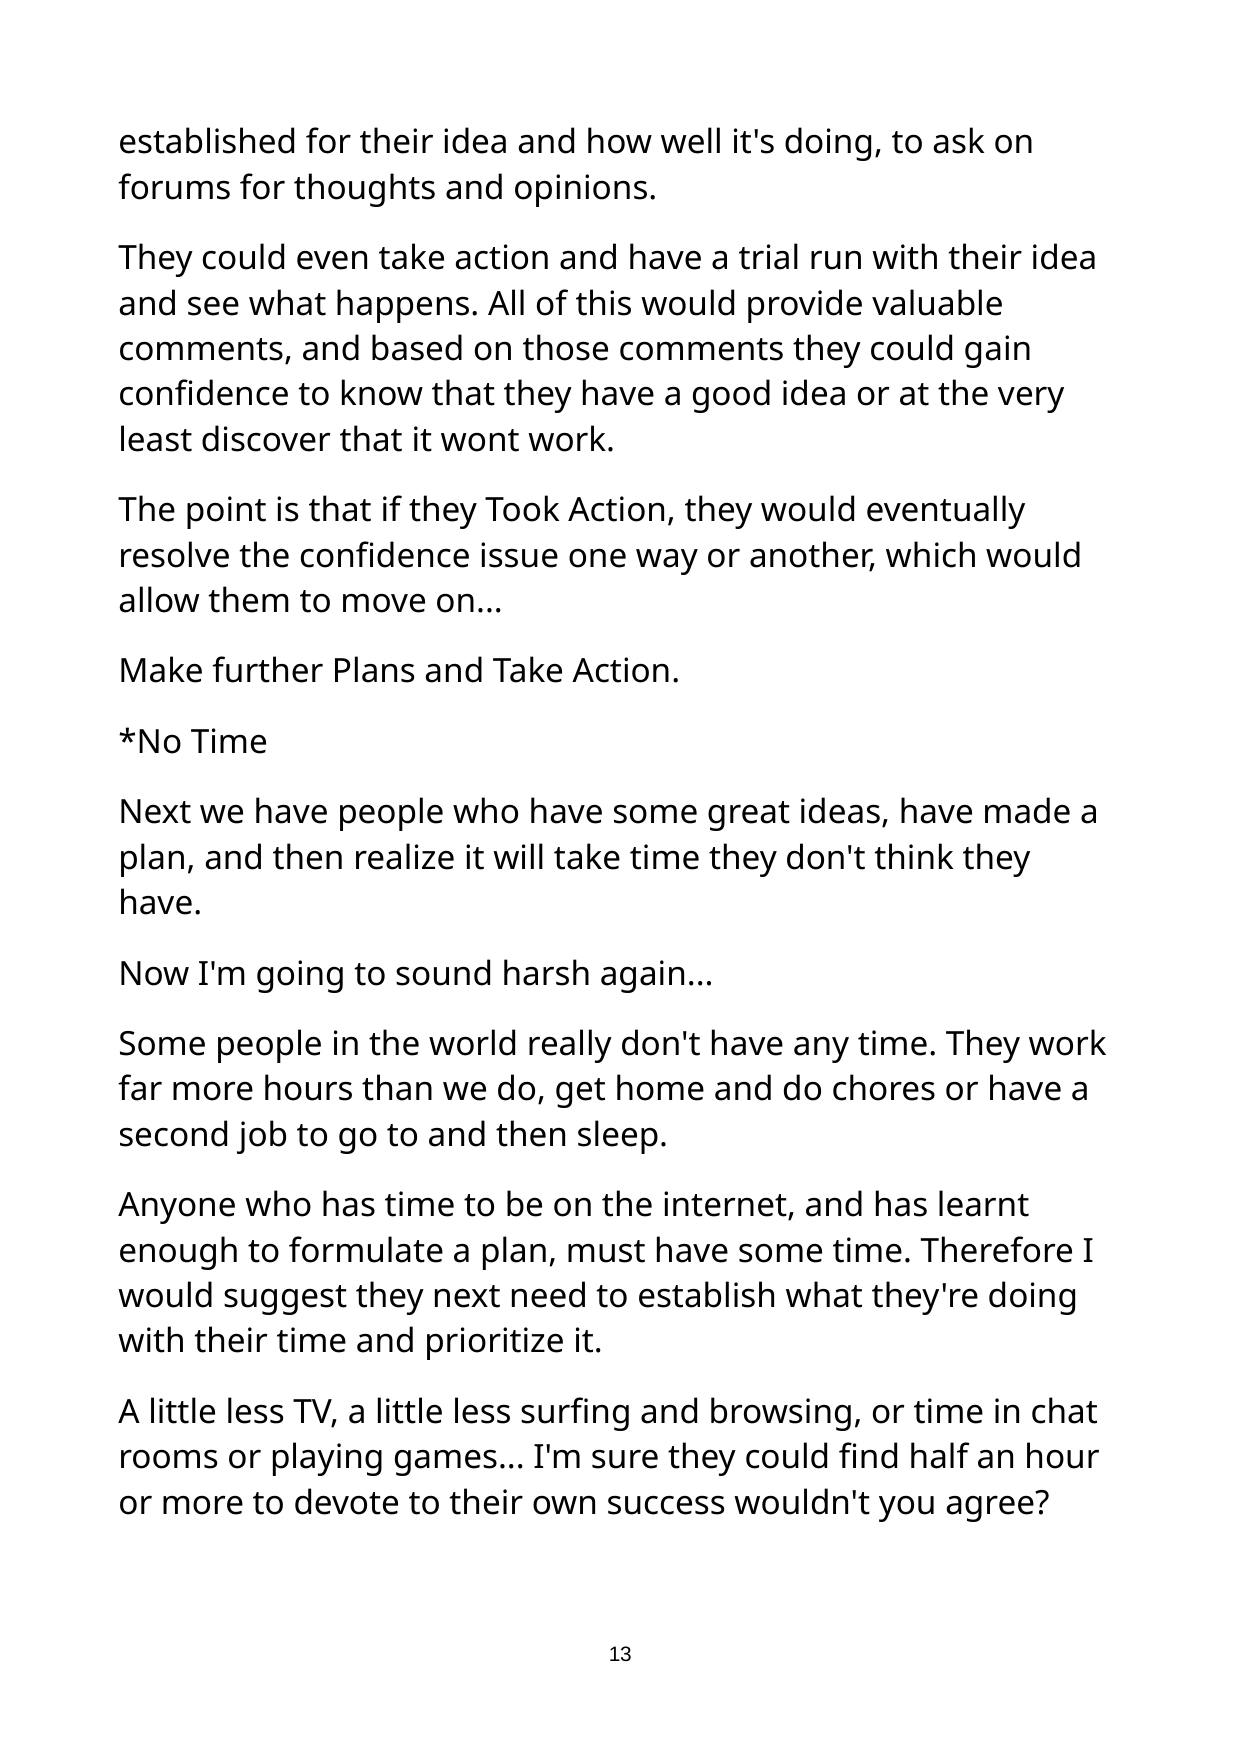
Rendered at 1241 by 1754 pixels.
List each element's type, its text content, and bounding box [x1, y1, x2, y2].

text A little less TV, a little less surfing and browsing, or time in chat rooms or playing games... I'm sure they could find half an hour or more to devote to their own success wouldn't you agree? [118, 1388, 1122, 1524]
text Make further Plans and Take Action. [118, 647, 1122, 693]
text established for their idea and how well it's doing, to ask on forums for thoughts and opinions. [118, 118, 1122, 209]
text The point is that if they Took Action, they would eventually resolve the confidence issue one way or another, which would allow them to move on... [118, 486, 1122, 622]
text Now I'm going to sound harsh again... [118, 949, 1122, 995]
text Anyone who has time to be on the internet, and has learnt enough to formulate a plan, must have some time. Therefore I would suggest they next need to establish what they're doing with their time and prioritize it. [118, 1181, 1122, 1363]
text Some people in the world really don't have any time. They work far more hours than we do, get home and do chores or have a second job to go to and then sleep. [118, 1020, 1122, 1156]
text They could even take action and have a trial run with their idea and see what happens. All of this would provide valuable comments, and based on those comments they could gain confidence to know that they have a good idea or at the very least discover that it wont work. [118, 234, 1122, 461]
text *No Time [118, 718, 1122, 763]
text Next we have people who have some great ideas, have made a plan, and then realize it will take time they don't think they have. [118, 788, 1122, 924]
